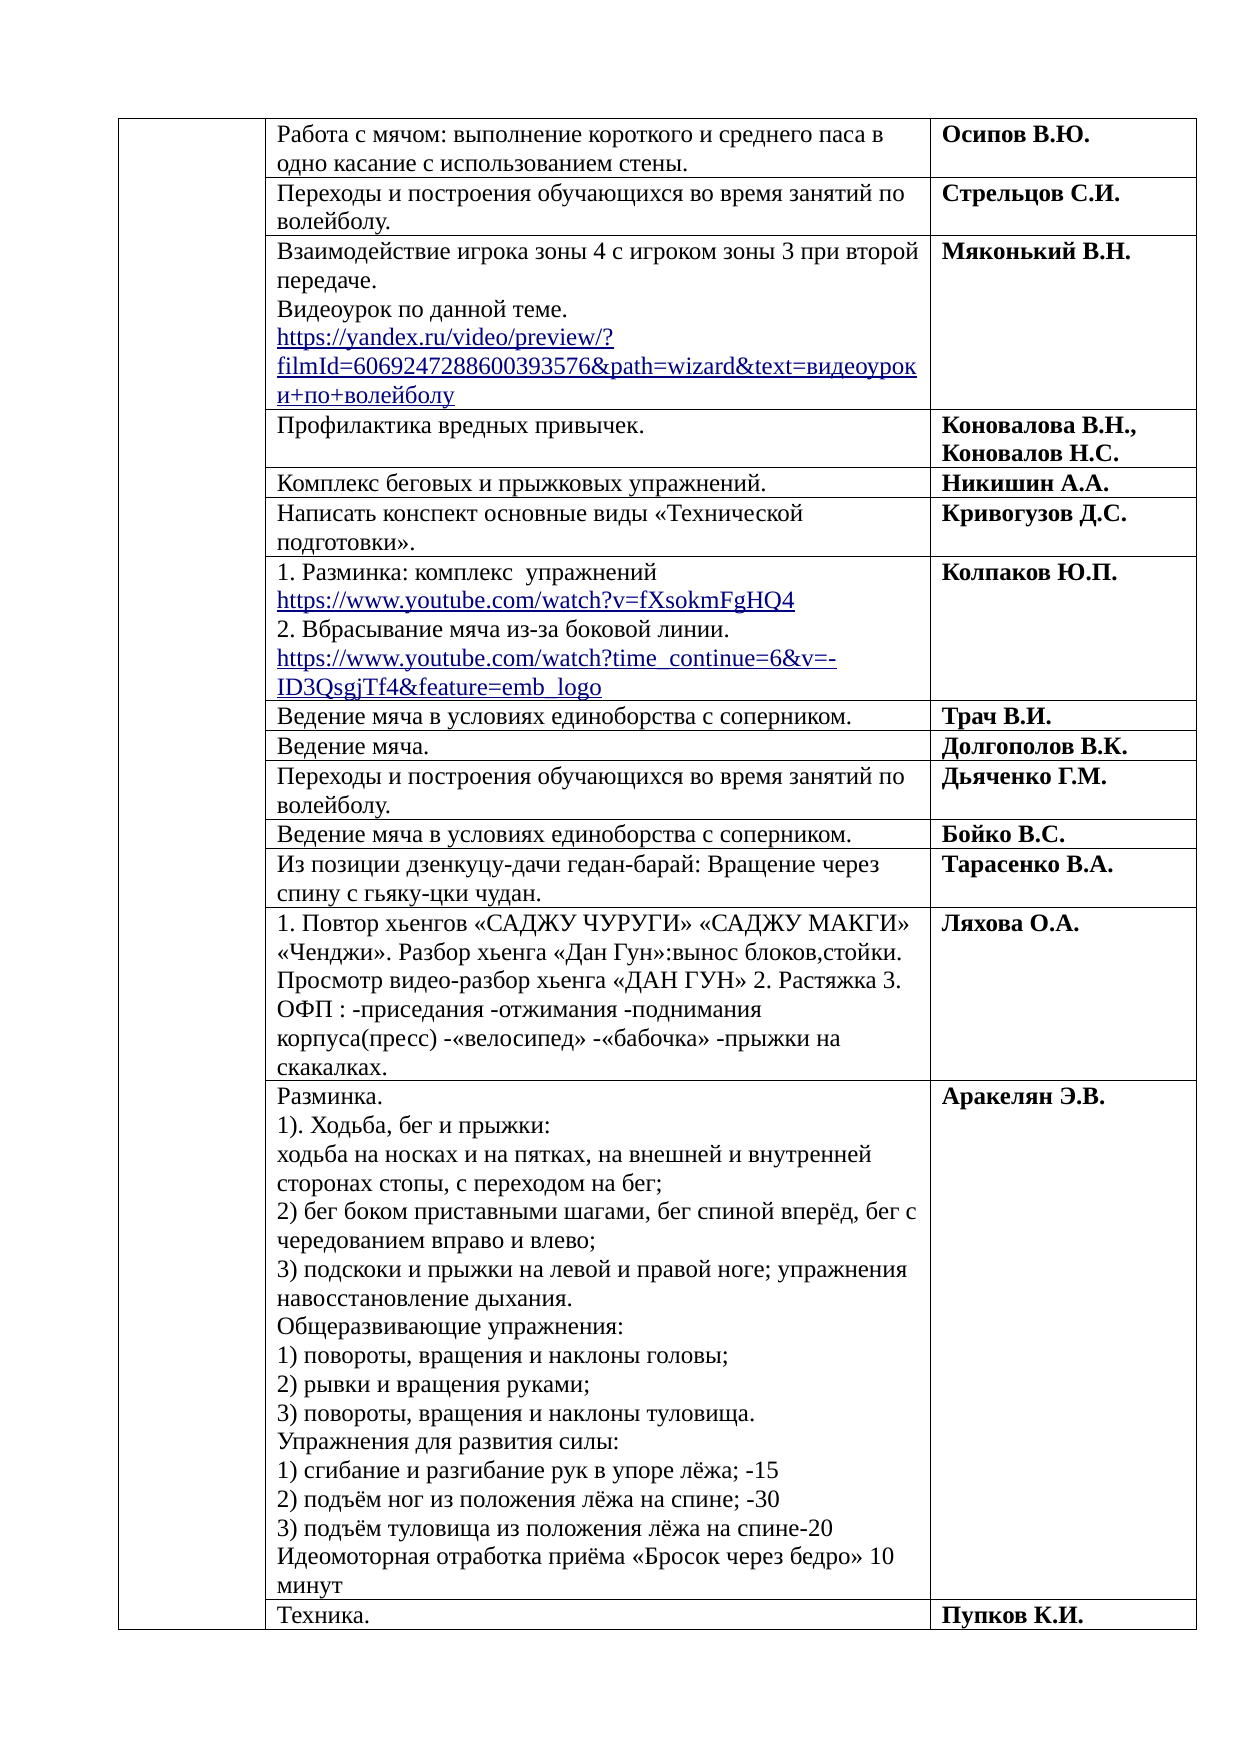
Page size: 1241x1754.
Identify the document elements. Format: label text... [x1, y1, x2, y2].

table_cell Мяконький В.Н. [931, 236, 1196, 409]
table_cell Никишин А.А. [931, 468, 1196, 497]
table_cell Из позиции дзенкуцу-дачи гедан-барай: Вращение через спину с гьяку-цки чудан. [266, 849, 930, 907]
table_cell Кривогузов Д.С. [931, 498, 1196, 556]
table_cell 1. Повтор хьенгов «САДЖУ ЧУРУГИ» «САДЖУ МАКГИ» «Ченджи». Разбор хьенга «Дан Гун»:вынос блоков,стойки. Просмотр видео-разбор хьенга «ДАН ГУН» 2. Растяжка 3. ОФП : -приседания -отжимания -поднимания корпуса(пресс) -«велосипед» -«бабочка» -прыжки на скакалках. [266, 908, 930, 1080]
table_cell Коновалова В.Н., Коновалов Н.С. [931, 410, 1196, 467]
table_cell 1. Разминка: комплекс упражнений https://www.youtube.com/watch?v=fXsokmFgHQ4 2. Вбрасывание мяча из-за боковой линии. https://www.youtube.com/watch?time_continue=6&v=-ID3QsgjTf4&feature=emb_logo [266, 557, 930, 700]
table_cell Бойко В.С. [931, 820, 1196, 848]
table_cell Переходы и построения обучающихся во время занятий по волейболу. [266, 761, 930, 818]
table_cell Ведение мяча. [266, 731, 930, 760]
table_cell Стрельцов С.И. [931, 178, 1196, 235]
table_cell Ляхова О.А. [931, 908, 1196, 1080]
table_cell Ведение мяча в условиях единоборства с соперником. [266, 820, 930, 848]
table_cell Трач В.И. [931, 701, 1196, 730]
table_cell Долгополов В.К. [931, 731, 1196, 760]
table_cell Колпаков Ю.П. [931, 557, 1196, 700]
table_cell Техника. [266, 1600, 930, 1629]
table_cell Комплекс беговых и прыжковых упражнений. [266, 468, 930, 497]
table_cell [119, 119, 265, 1629]
table_cell Работа с мячом: выполнение короткого и среднего паса в одно касание с использованием стены. [266, 119, 930, 177]
table_cell Переходы и построения обучающихся во время занятий по волейболу. [266, 178, 930, 235]
table_cell Написать конспект основные виды «Технической подготовки». [266, 498, 930, 556]
table_cell Профилактика вредных привычек. [266, 410, 930, 467]
table_cell Осипов В.Ю. [931, 119, 1196, 177]
table_cell Дьяченко Г.М. [931, 761, 1196, 818]
table_cell Аракелян Э.В. [931, 1081, 1196, 1599]
table_cell Пупков К.И. [931, 1600, 1196, 1629]
table_cell Ведение мяча в условиях единоборства с соперником. [266, 701, 930, 730]
table_cell Взаимодействие игрока зоны 4 с игроком зоны 3 при второй передаче. Видеоурок по данной теме. https://yandex.ru/video/preview/?filmId=6069247288600393576&path=wizard&text=видеоуроки+по+волейболу [266, 236, 930, 409]
table_cell Тарасенко В.А. [931, 849, 1196, 907]
table_cell Разминка. 1). Ходьба, бег и прыжки: ходьба на носках и на пятках, на внешней и внутренней сторонах стопы, с переходом на бег; 2) бег боком приставными шагами, бег спиной вперёд, бег с чередованием вправо и влево; 3) подскоки и прыжки на левой и правой ноге; упражнения навосстановление дыхания. Общеразвивающие упражнения: 1) повороты, вращения и наклоны головы; 2) рывки и вращения руками; 3) повороты, вращения и наклоны туловища. Упражнения для развития силы: 1) сгибание и разгибание рук в упоре лёжа; -15 2) подъём ног из положения лёжа на спине; -30 3) подъём туловища из положения лёжа на спине-20 Идеомоторная отработка приёма «Бросок через бедро» 10 минут [266, 1081, 930, 1599]
